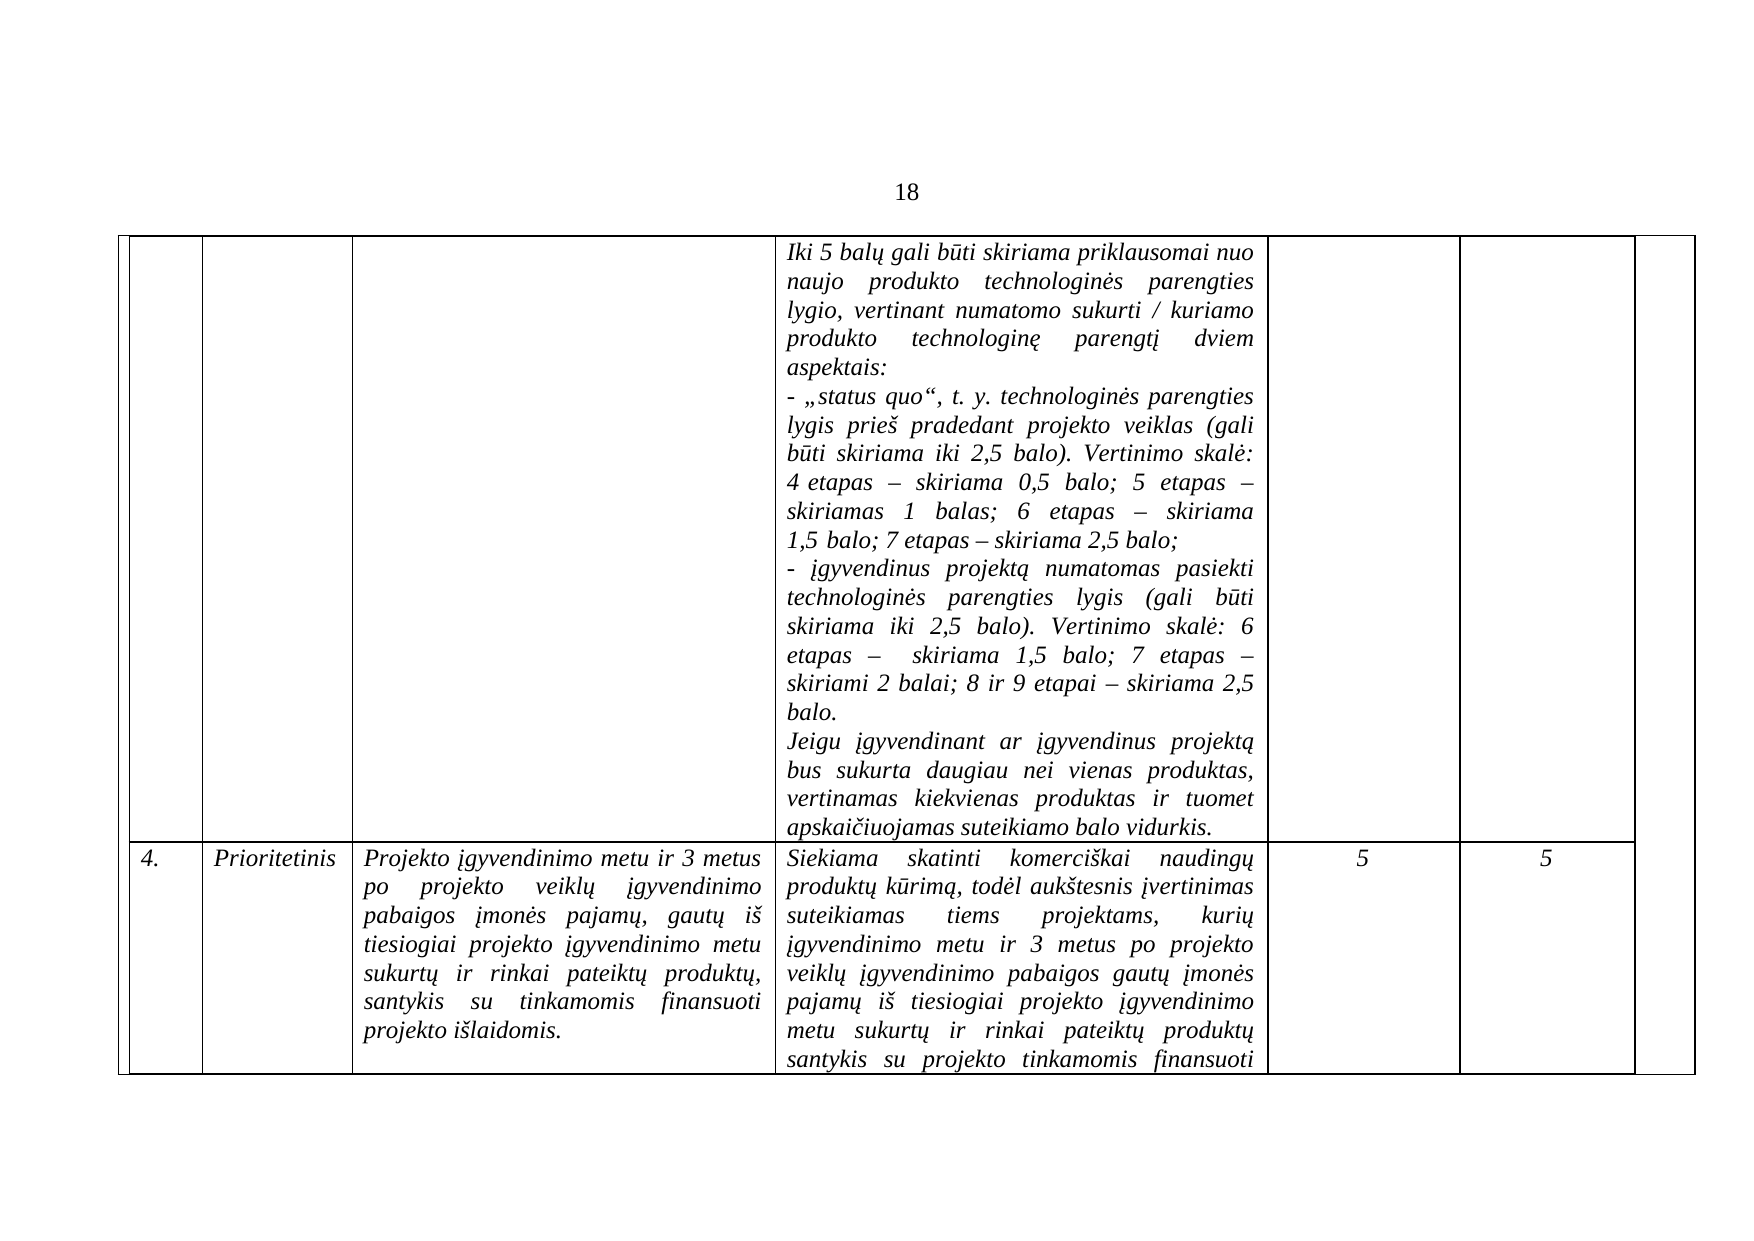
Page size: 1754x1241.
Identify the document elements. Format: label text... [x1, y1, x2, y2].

table_cell Iki 5 balų gali būti skiriama priklausomai nuo naujo produkto technologinės parengties lygio, vertinant numatomo sukurti / kuriamo produkto technologinę parengtį dviem aspektais: - „status quo“, t. y. technologinės parengties lygis prieš pradedant projekto veiklas (gali būti skiriama iki 2,5 balo). Vertinimo skalė: 4 etapas – skiriama 0,5 balo; 5 etapas – skiriamas 1 balas; 6 etapas – skiriama 1,5 balo; 7 etapas – skiriama 2,5 balo; - įgyvendinus projektą numatomas pasiekti technologinės parengties lygis (gali būti skiriama iki 2,5 balo). Vertinimo skalė: 6 etapas – skiriama 1,5 balo; 7 etapas – skiriami 2 balai; 8 ir 9 etapai – skiriama 2,5 balo. Jeigu įgyvendinant ar įgyvendinus projektą bus sukurta daugiau nei vienas produktas, vertinamas kiekvienas produktas ir tuomet apskaičiuojamas suteikiamo balo vidurkis. [776, 237, 1267, 841]
table_cell [1461, 237, 1634, 841]
table_cell [119, 236, 129, 1074]
table_cell [130, 237, 202, 841]
table_cell Prioritetinis [203, 843, 352, 1073]
table_cell 5 [1461, 843, 1634, 1073]
table_cell [203, 237, 352, 841]
table_cell [353, 237, 775, 841]
table_cell [1269, 237, 1459, 841]
table_cell [1636, 236, 1694, 1074]
table_cell 5 [1269, 843, 1459, 1073]
table_cell Siekiama skatinti komerciškai naudingų produktų kūrimą, todėl aukštesnis įvertinimas suteikiamas tiems projektams, kurių įgyvendinimo metu ir 3 metus po projekto veiklų įgyvendinimo pabaigos gautų įmonės pajamų iš tiesiogiai projekto įgyvendinimo metu sukurtų ir rinkai pateiktų produktų santykis su projekto tinkamomis finansuoti [776, 843, 1267, 1073]
table_cell 4. [130, 843, 202, 1073]
table_cell Projekto įgyvendinimo metu ir 3 metus po projekto veiklų įgyvendinimo pabaigos įmonės pajamų, gautų iš tiesiogiai projekto įgyvendinimo metu sukurtų ir rinkai pateiktų produktų, santykis su tinkamomis finansuoti projekto išlaidomis. [353, 843, 775, 1073]
